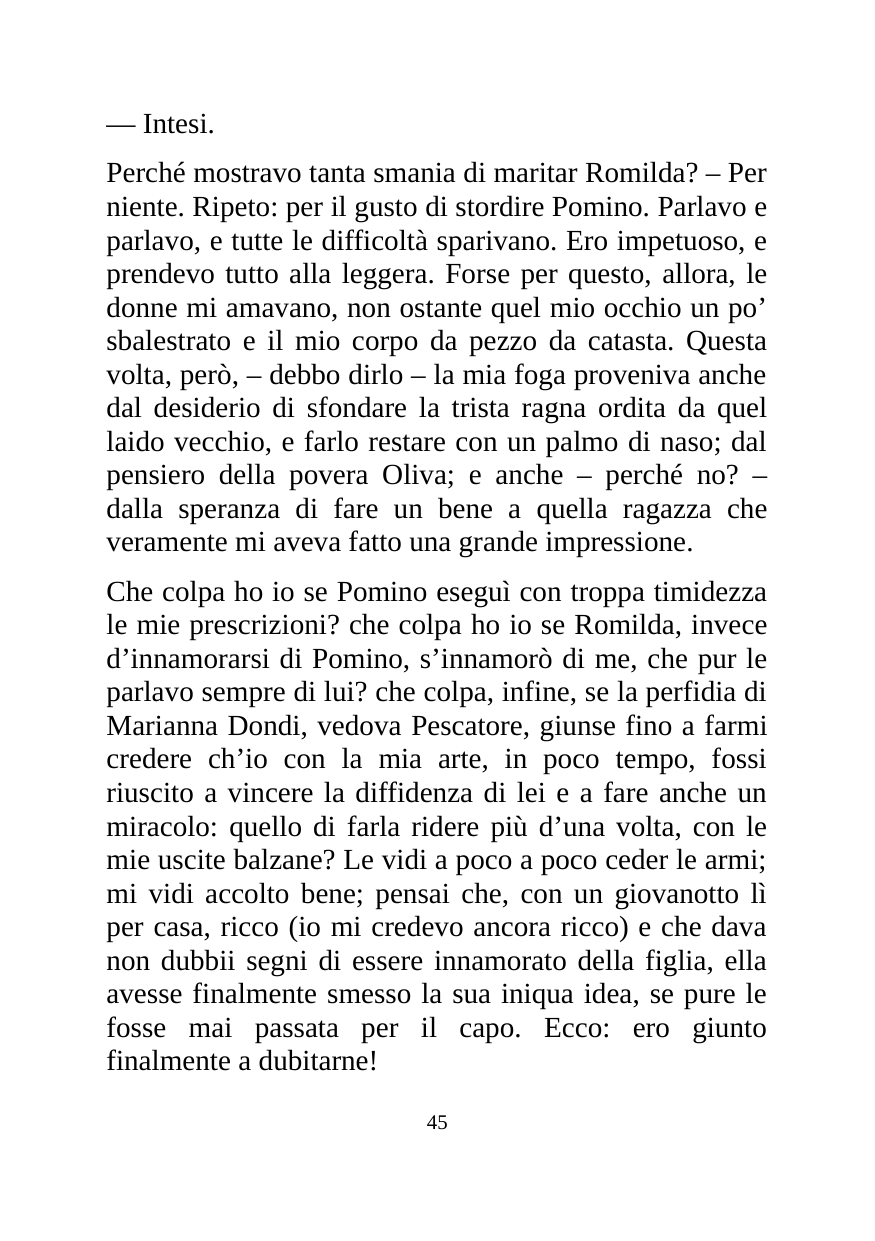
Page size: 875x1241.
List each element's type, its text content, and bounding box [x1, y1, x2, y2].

text Che colpa ho io se Pomino eseguì con troppa timidezza le mie prescrizioni? che colpa ho io se Romilda, invece d’innamorarsi di Pomino, s’innamorò di me, che pur le parlavo sempre di lui? che colpa, infine, se la perfidia di Marianna Dondi, vedova Pescatore, giunse fino a farmi credere ch’io con la mia arte, in poco tempo, fossi riuscito a vincere la diffidenza di lei e a fare anche un miracolo: quello di farla ridere più d’una volta, con le mie uscite balzane? Le vidi a poco a poco ceder le armi; mi vidi accolto bene; pensai che, con un giovanotto lì per casa, ricco (io mi credevo ancora ricco) e che dava non dubbii segni di essere innamorato della figlia, ella avesse finalmente smesso la sua iniqua idea, se pure le fosse mai passata per il capo. Ecco: ero giunto finalmente a dubitarne! [106, 574, 768, 1077]
text Perché mostravo tanta smania di maritar Romilda? – Per niente. Ripeto: per il gusto di stordire Pomino. Parlavo e parlavo, e tutte le difficoltà sparivano. Ero impetuoso, e prendevo tutto alla leggera. Forse per questo, allora, le donne mi amavano, non ostante quel mio occhio un po’ sbalestrato e il mio corpo da pezzo da catasta. Questa volta, però, – debbo dirlo – la mia foga proveniva anche dal desiderio di sfondare la trista ragna ordita da quel laido vecchio, e farlo restare con un palmo di naso; dal pensiero della povera Oliva; e anche – perché no? – dalla speranza di fare un bene a quella ragazza che veramente mi aveva fatto una grande impressione. [106, 156, 768, 558]
text — Intesi. [106, 106, 768, 140]
